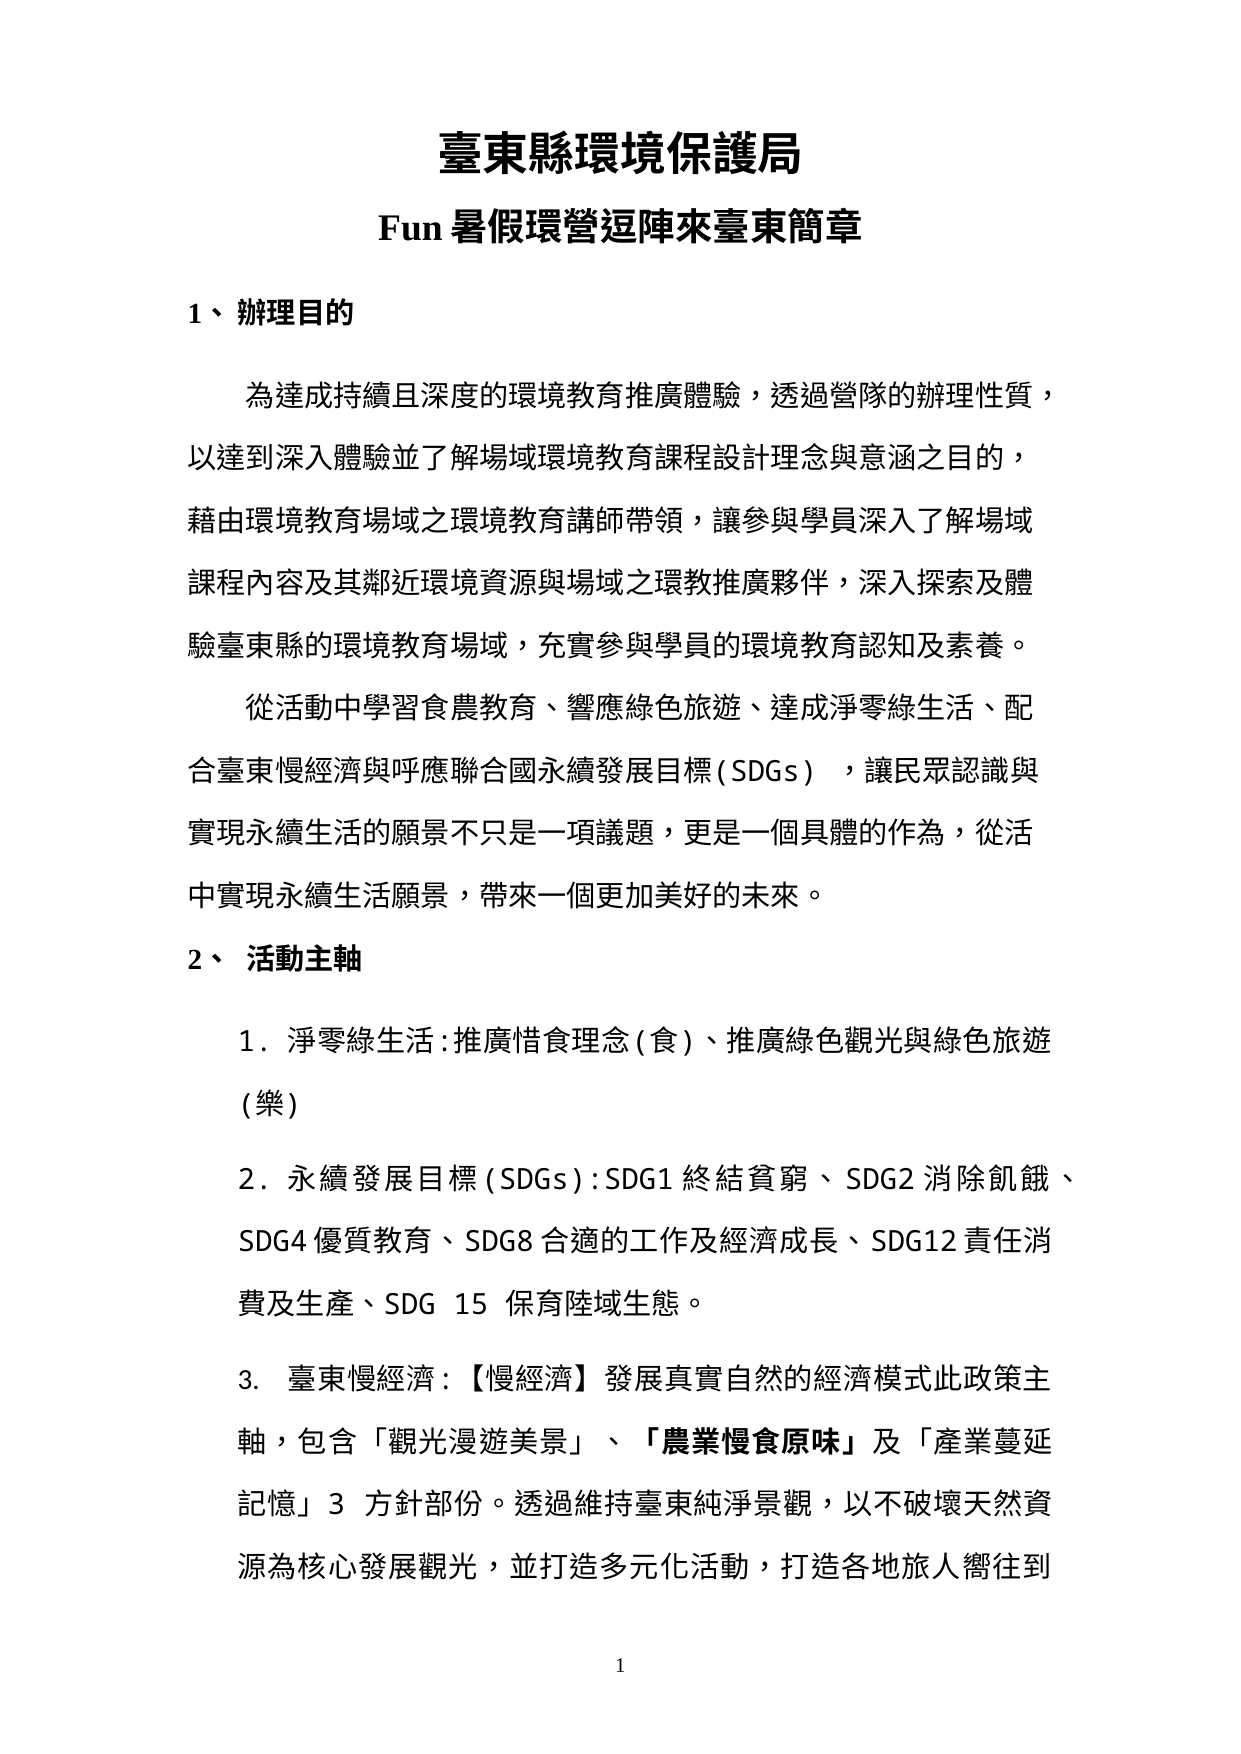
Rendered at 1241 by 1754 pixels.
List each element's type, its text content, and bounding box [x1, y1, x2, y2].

list 活動主軸 [187, 933, 1053, 979]
list 永續發展目標(SDGs):SDG1終結貧窮、SDG2消除飢餓、SDG4優質教育、SDG8合適的工作及經濟成長、SDG12責任消費及生產、SDG 15 保育陸域生態。 [237, 1135, 1053, 1323]
list 臺東慢經濟:【慢經濟】發展真實自然的經濟模式此政策主軸，包含「觀光漫遊美景」、「農業慢食原味」及「產業蔓延記憶」3 方針部份。透過維持臺東純淨景觀，以不破壞天然資源為核心發展觀光，並打造多元化活動，打造各地旅人嚮往到 [237, 1335, 1053, 1585]
subtitle Fun暑假環營逗陣來臺東簡章 [187, 204, 1053, 250]
text 從活動中學習食農教育、響應綠色旅遊、達成淨零綠生活、配合臺東慢經濟與呼應聯合國永續發展目標(SDGs) ，讓民眾認識與實現永續生活的願景不只是一項議題，更是一個具體的作為，從活中實現永續生活願景，帶來一個更加美好的未來。 [187, 664, 1053, 914]
text 為達成持續且深度的環境教育推廣體驗，透過營隊的辦理性質，以達到深入體驗並了解場域環境教育課程設計理念與意涵之目的，藉由環境教育場域之環境教育講師帶領，讓參與學員深入了解場域課程內容及其鄰近環境資源與場域之環教推廣夥伴，深入探索及體驗臺東縣的環境教育場域，充實參與學員的環境教育認知及素養。 [187, 352, 1053, 664]
list 淨零綠生活:推廣惜食理念(食)、推廣綠色觀光與綠色旅遊(樂) [237, 998, 1053, 1123]
list 辦理目的 [187, 287, 1053, 333]
text 臺東縣環境保護局 [187, 112, 1053, 185]
